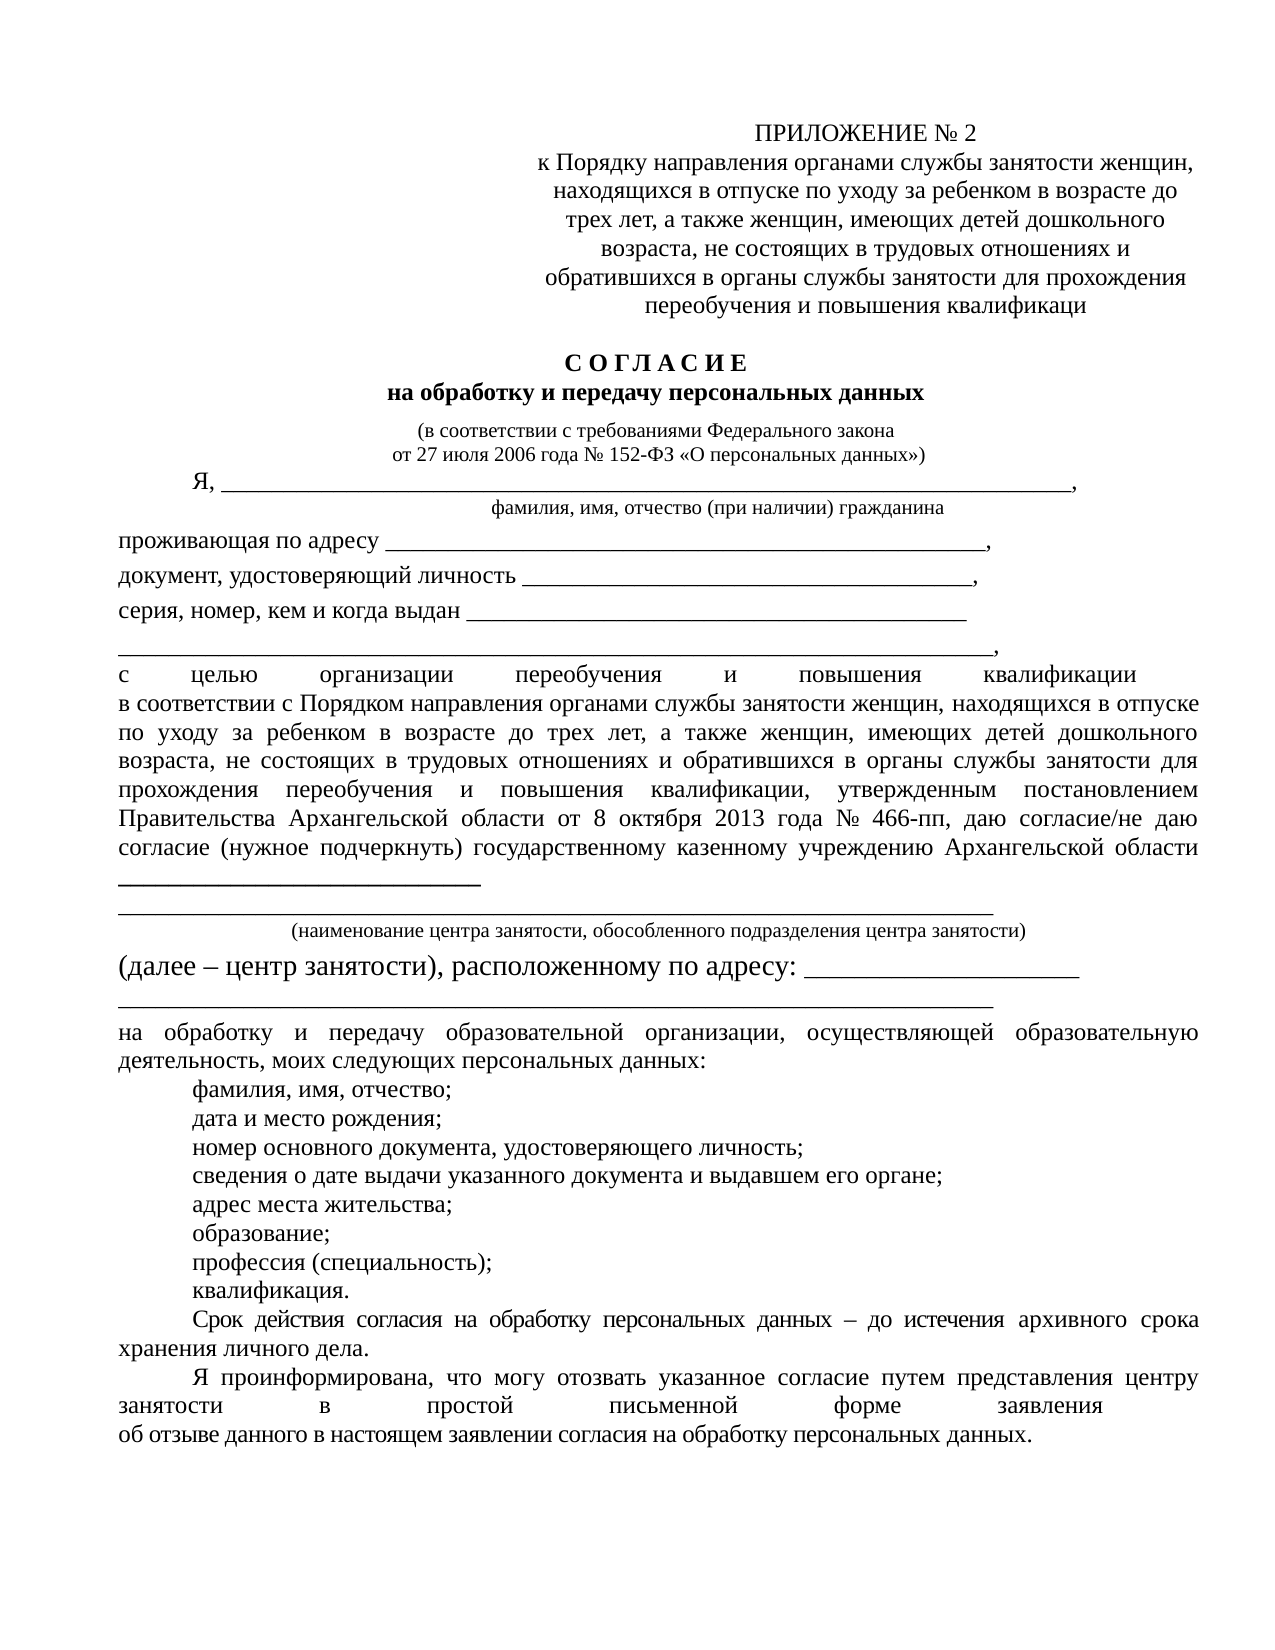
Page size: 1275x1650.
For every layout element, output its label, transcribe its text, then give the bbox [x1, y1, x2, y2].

text профессия (специальность); [192, 1247, 1199, 1275]
title (наименование центра занятости, обособленного подразделения центра занятости) [118, 918, 1199, 942]
text документ, удостоверяющий личность ____________________________________, [118, 560, 1199, 589]
text ______________________________________________________________________, [118, 630, 1199, 659]
text к Порядку направления органами службы занятости женщин, находящихся в отпуске по уходу за ребенком в возрасте до трех лет, а также женщин, имеющих детей дошкольного возраста, не состоящих в трудовых отношениях и обратившихся в органы службы занятости для прохождения переобучения и повышения квалификаци [532, 147, 1199, 319]
text (в соответствии с требованиями Федерального закона от 27 июля 2006 года № 152-ФЗ «О персональных данных») [118, 418, 1199, 466]
text серия, номер, кем и когда выдан ________________________________________ [118, 595, 1199, 624]
text Я проинформирована, что могу отозвать указанное согласие путем представления центру занятости в простой письменной форме заявления об отзыве данного в настоящем заявлении согласия на обработку персональных данных. [118, 1362, 1199, 1448]
text ______________________________________________________________________ [118, 982, 1199, 1010]
text адрес места жительства; [192, 1189, 1199, 1218]
text на обработку и передачу образовательной организации, осуществляющей образовательную деятельность, моих следующих персональных данных: [118, 1017, 1199, 1074]
text проживающая по адресу ________________________________________________, [118, 525, 1199, 554]
text ПРИЛОЖЕНИЕ № 2 [532, 118, 1199, 147]
text номер основного документа, удостоверяющего личность; [192, 1132, 1199, 1160]
text Я, ____________________________________________________________________, [118, 466, 1199, 495]
text Срок действия согласия на обработку персональных данных – до истечения архивного срока хранения личного дела. [118, 1304, 1199, 1362]
text квалификация. [192, 1275, 1199, 1304]
text сведения о дате выдачи указанного документа и выдавшем его органе; [192, 1160, 1199, 1189]
text фамилия, имя, отчество (при наличии) гражданина [118, 495, 1199, 519]
text СОГЛАСИЕ на обработку и передачу персональных данных [118, 348, 1199, 406]
text дата и место рождения; [192, 1103, 1199, 1132]
title (далее – центр занятости), расположенному по адресу: ______________________ [118, 948, 1199, 982]
text образование; [192, 1218, 1199, 1247]
text с целью организации переобучения и повышения квалификации в соответствии с Порядком направления органами службы занятости женщин, находящихся в отпуске по уходу за ребенком в возрасте до трех лет, а также женщин, имеющих детей дошкольного возраста, не состоящих в трудовых отношениях и обратившихся в органы службы занятости для прохождения переобучения и повышения квалификации, утвержденным постановлением Правительства Архангельской области от 8 октября 2013 года № 466-пп, даю согласие/не даю согласие (нужное подчеркнуть) государственному казенному учреждению Архангельской области _____________________________ [118, 659, 1199, 889]
text фамилия, имя, отчество; [192, 1074, 1199, 1103]
text ______________________________________________________________________ [118, 889, 1199, 918]
